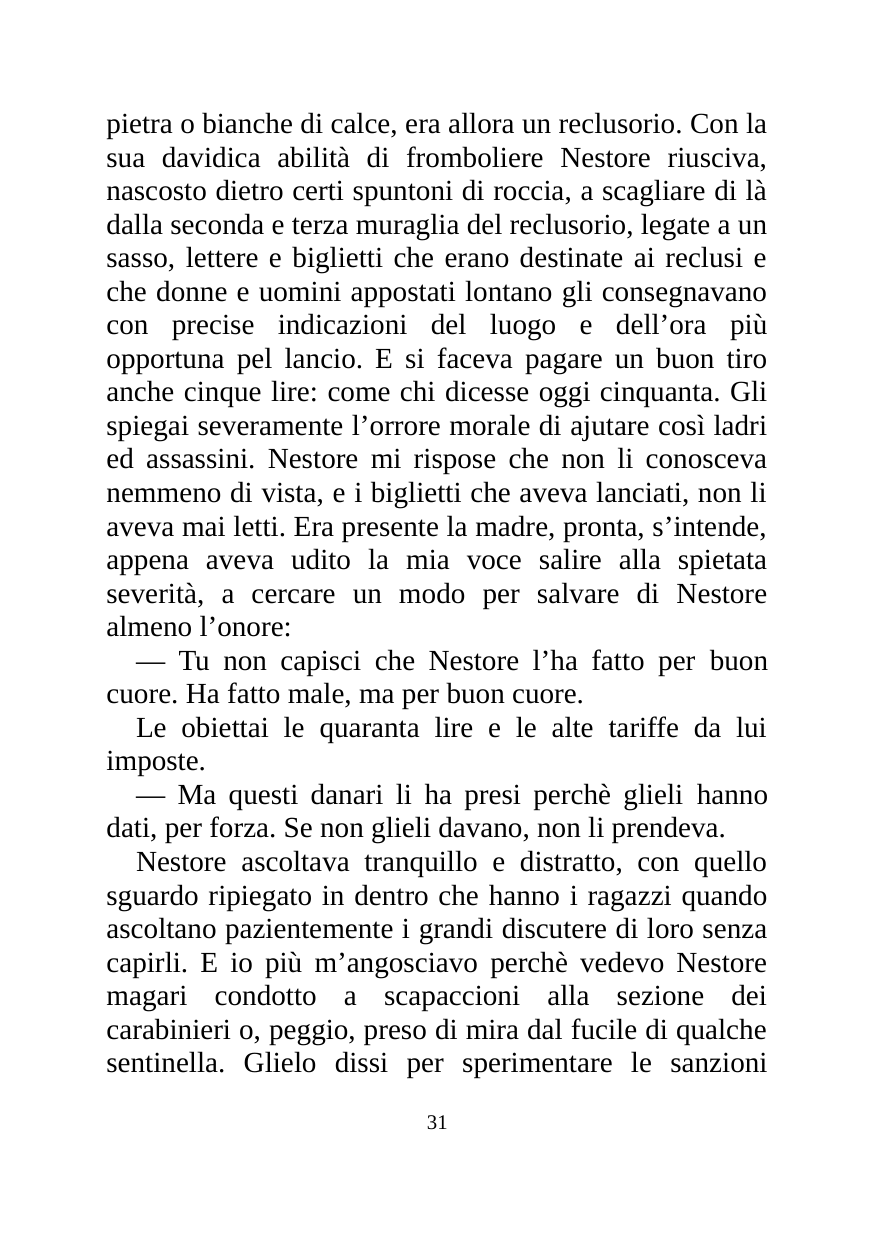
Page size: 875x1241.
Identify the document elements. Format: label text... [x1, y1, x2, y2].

text — Ma questi danari li ha presi perchè glieli hanno dati, per forza. Se non glieli davano, non li prendeva. [106, 777, 768, 844]
text — Tu non capisci che Nestore l’ha fatto per buon cuore. Ha fatto male, ma per buon cuore. [106, 643, 768, 710]
text pietra o bianche di calce, era allora un reclusorio. Con la sua davidica abilità di fromboliere Nestore riusciva, nascosto dietro certi spuntoni di roccia, a scagliare di là dalla seconda e terza muraglia del reclusorio, legate a un sasso, lettere e biglietti che erano destinate ai reclusi e che donne e uomini appostati lontano gli consegnavano con precise indicazioni del luogo e dell’ora più opportuna pel lancio. E si faceva pagare un buon tiro anche cinque lire: come chi dicesse oggi cinquanta. Gli spiegai severamente l’orrore morale di ajutare così ladri ed assassini. Nestore mi rispose che non li conosceva nemmeno di vista, e i biglietti che aveva lanciati, non li aveva mai letti. Era presente la madre, pronta, s’intende, appena aveva udito la mia voce salire alla spietata severità, a cercare un modo per salvare di Nestore almeno l’onore: [106, 106, 768, 643]
text Nestore ascoltava tranquillo e distratto, con quello sguardo ripiegato in dentro che hanno i ragazzi quando ascoltano pazientemente i grandi discutere di loro senza capirli. E io più m’angosciavo perchè vedevo Nestore magari condotto a scapaccioni alla sezione dei carabinieri o, peggio, preso di mira dal fucile di qualche sentinella. Glielo dissi per sperimentare le sanzioni [106, 844, 768, 1079]
text Le obiettai le quaranta lire e le alte tariffe da lui imposte. [106, 710, 768, 777]
